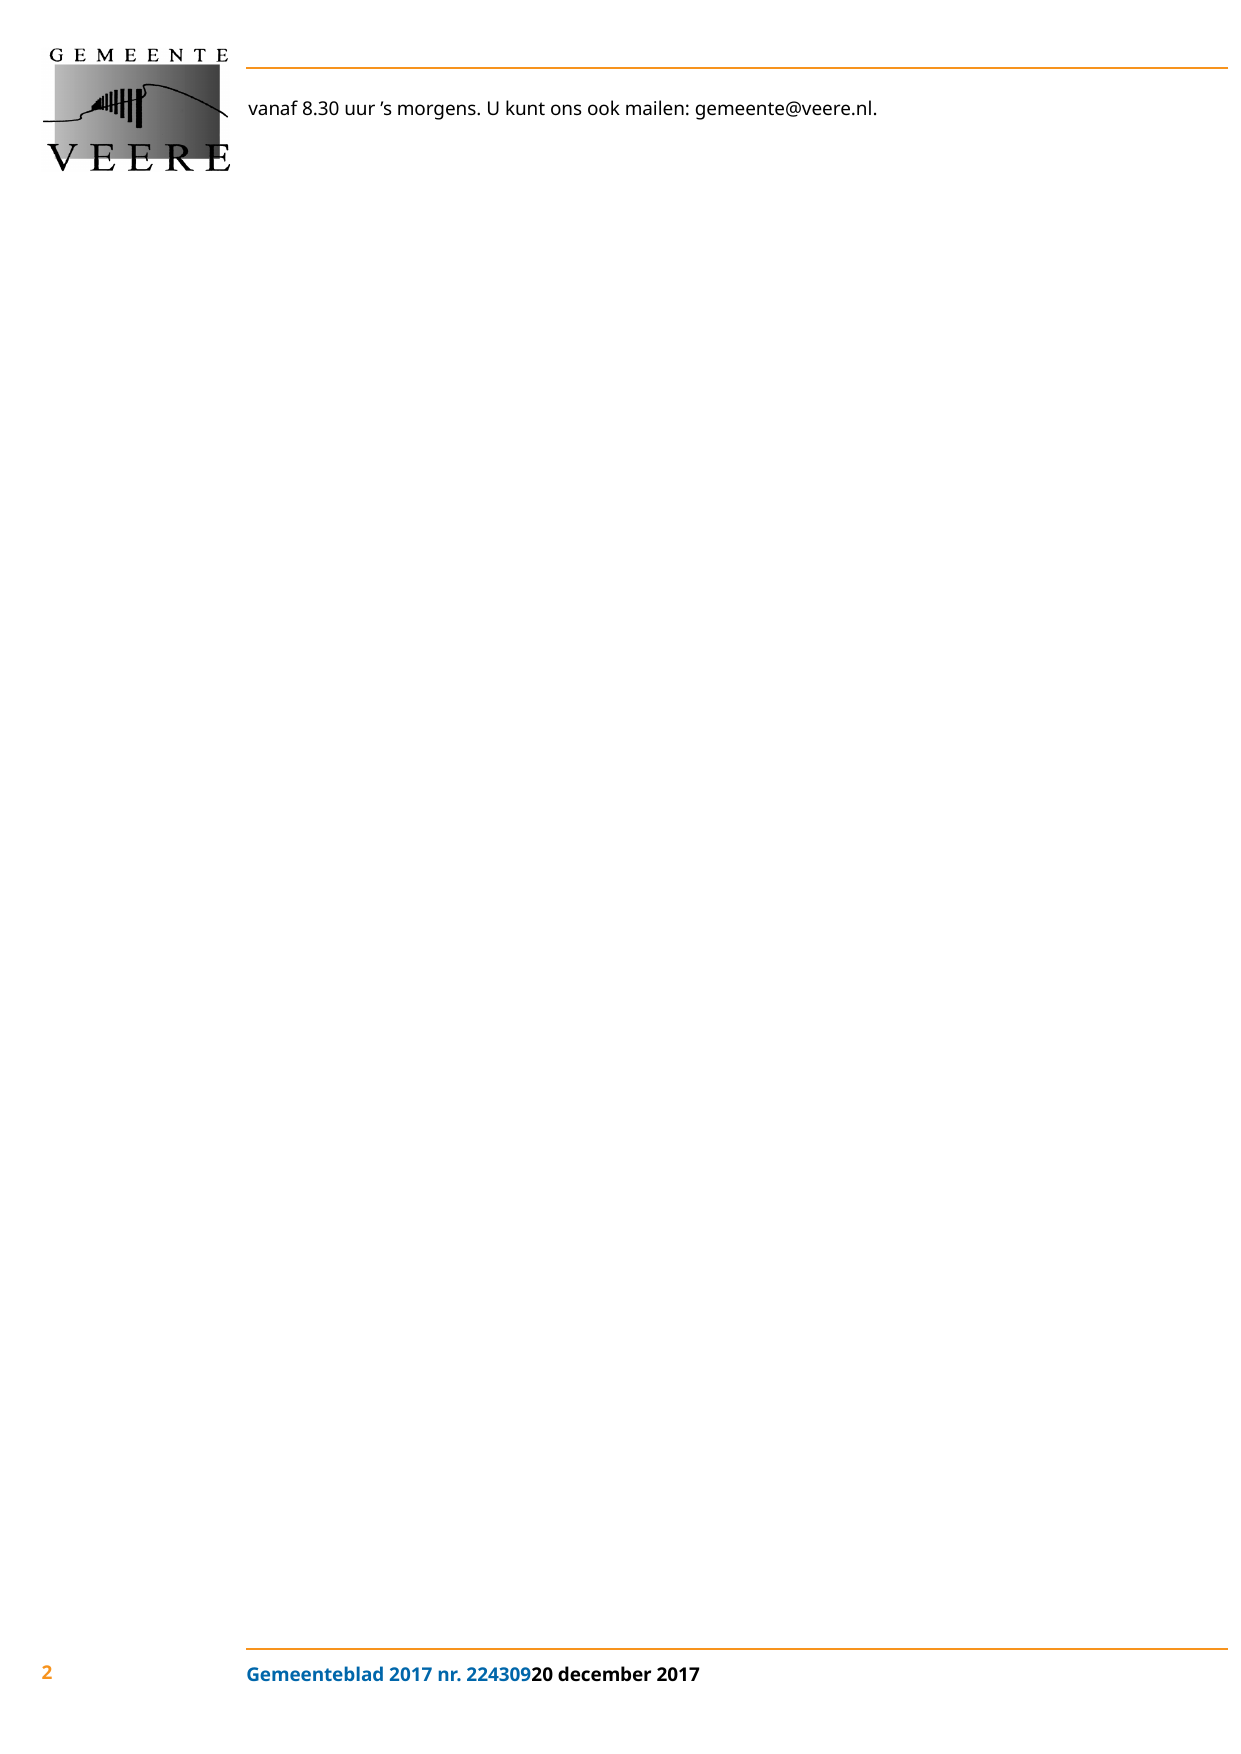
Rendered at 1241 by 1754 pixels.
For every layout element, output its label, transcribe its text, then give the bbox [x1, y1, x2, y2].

text vanaf 8.30 uur ’s morgens. U kunt ons ook mailen: gemeente@veere.nl. [248, 95, 1152, 121]
picture [41, 47, 231, 172]
